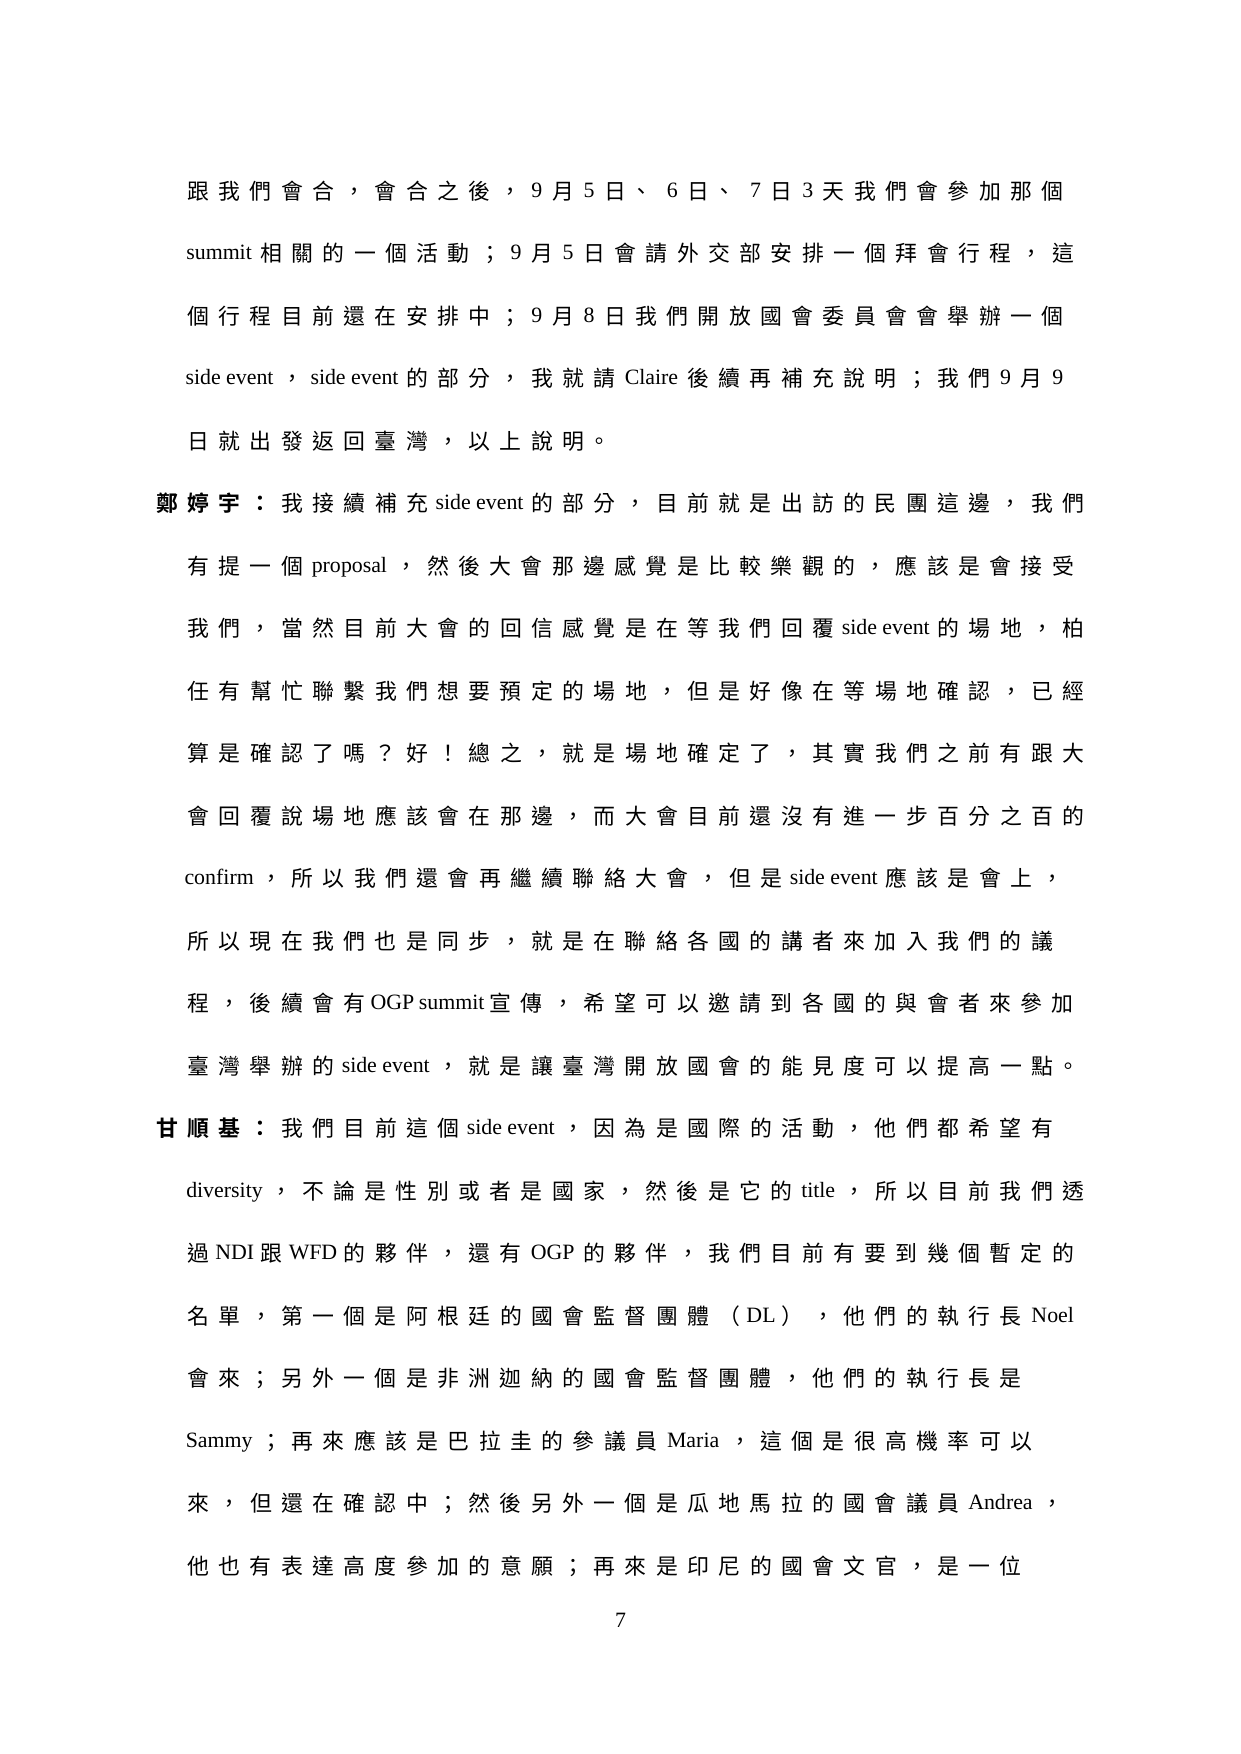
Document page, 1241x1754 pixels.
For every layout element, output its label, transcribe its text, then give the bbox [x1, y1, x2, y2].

text 跟我們會合，會合之後，9月5日、6日、7日3天我們會參加那個summit相關的一個活動；9月5日會請外交部安排一個拜會行程，這個行程目前還在安排中；9月8日我們開放國會委員會會舉辦一個side event，side event的部分，我就請Claire後續再補充說明；我們9月9日就出發返回臺灣，以上說明。 [151, 158, 1089, 471]
text 甘順基：我們目前這個side event，因為是國際的活動，他們都希望有diversity，不論是性別或者是國家，然後是它的title，所以目前我們透過NDI跟WFD的夥伴，還有OGP的夥伴，我們目前有要到幾個暫定的名單，第一個是阿根廷的國會監督團體（DL），他們的執行長Noel會來；另外一個是非洲迦納的國會監督團體，他們的執行長是Sammy；再來應該是巴拉圭的參議員Maria，這個是很高機率可以來，但還在確認中；然後另外一個是瓜地馬拉的國會議員Andrea，他也有表達高度參加的意願；再來是印尼的國會文官，是一位 [151, 1096, 1089, 1596]
text 鄭婷宇：我接續補充side event的部分，目前就是出訪的民團這邊，我們有提一個proposal，然後大會那邊感覺是比較樂觀的，應該是會接受我們，當然目前大會的回信感覺是在等我們回覆side event的場地，柏任有幫忙聯繫我們想要預定的場地，但是好像在等場地確認，已經算是確認了嗎？好！總之，就是場地確定了，其實我們之前有跟大會回覆說場地應該會在那邊，而大會目前還沒有進一步百分之百的confirm，所以我們還會再繼續聯絡大會，但是side event應該是會上，所以現在我們也是同步，就是在聯絡各國的講者來加入我們的議程，後續會有OGP summit宣傳，希望可以邀請到各國的與會者來參加臺灣舉辦的side event，就是讓臺灣開放國會的能見度可以提高一點。 [151, 471, 1089, 1096]
